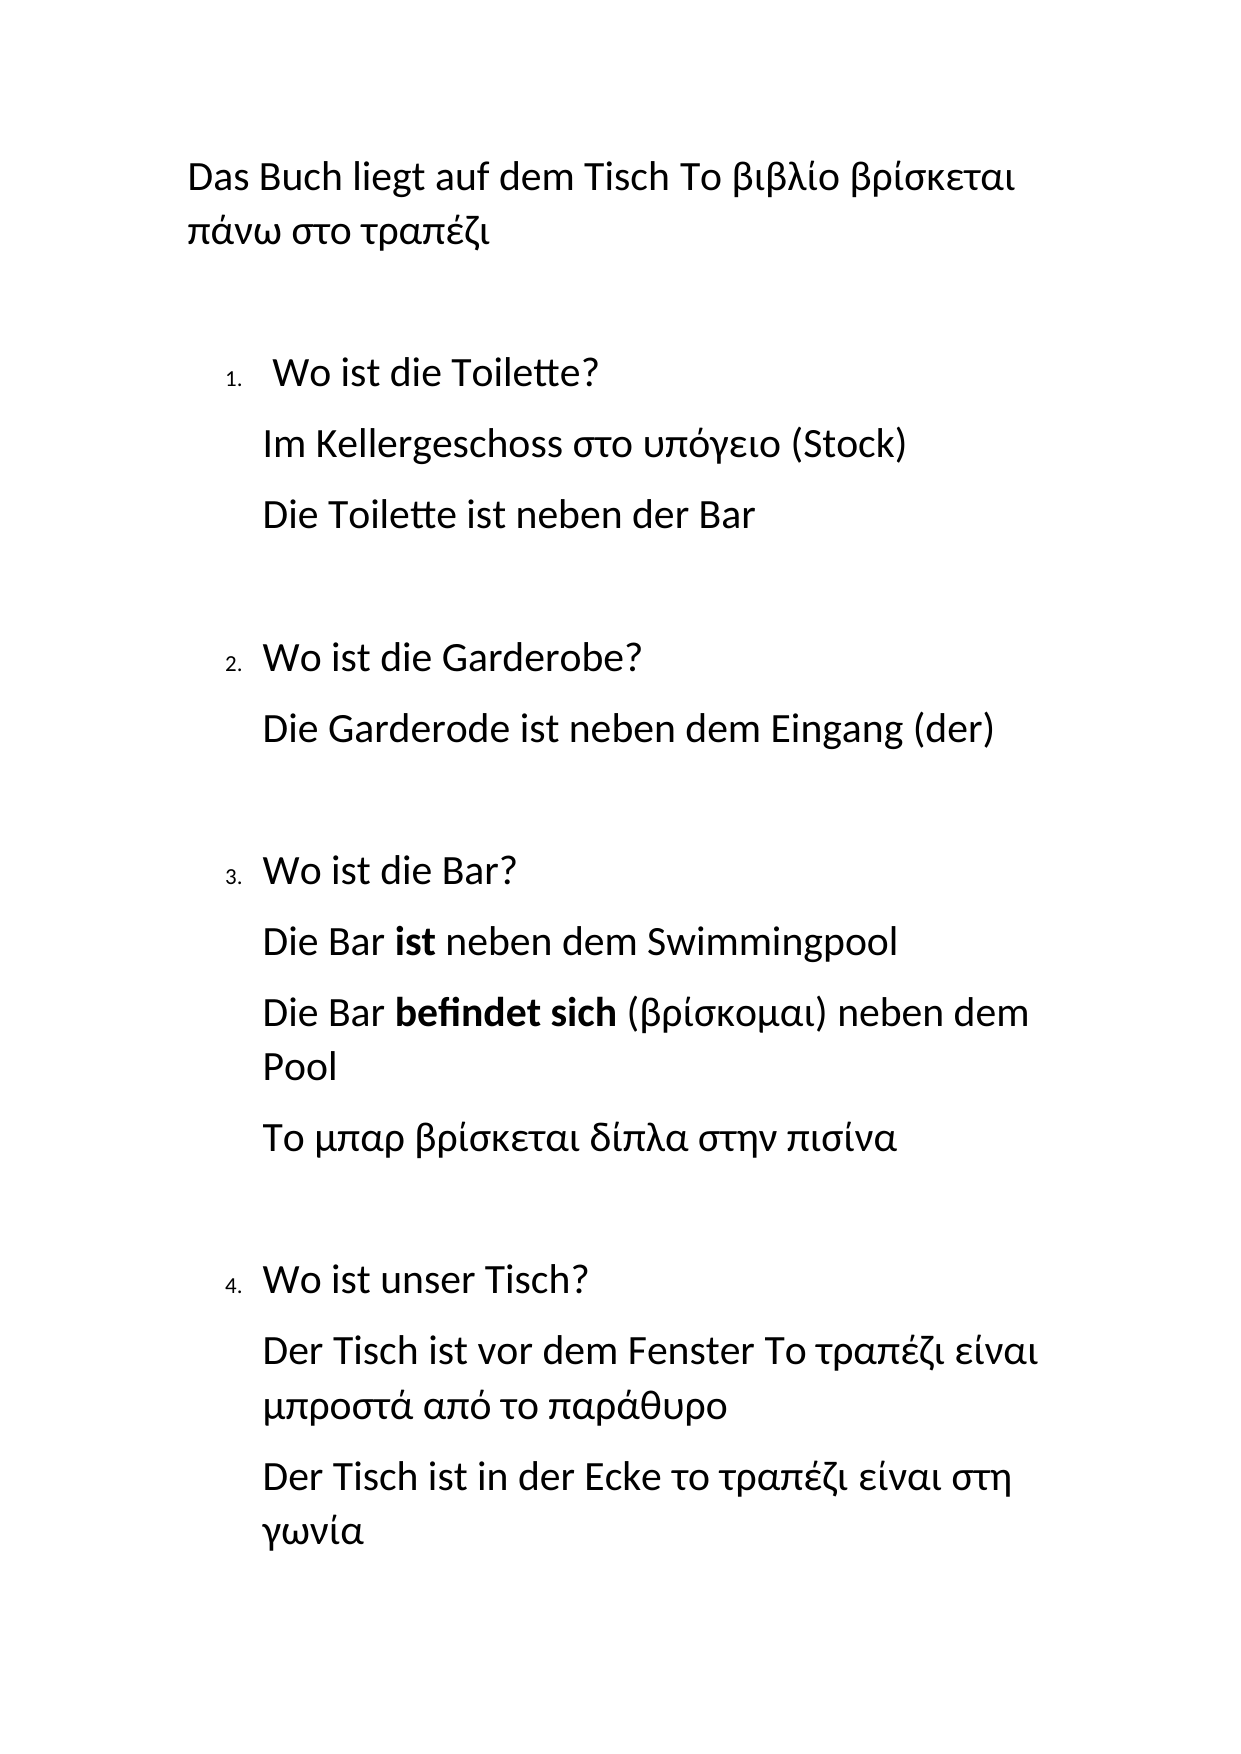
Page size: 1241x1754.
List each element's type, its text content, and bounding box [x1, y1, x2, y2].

text Das Buch liegt auf dem Tisch Το βιβλίο βρίσκεται πάνω στο τραπέζι [187, 150, 1053, 255]
text Der Tisch ist in der Ecke το τραπέζι είναι στη γωνία [262, 1450, 1053, 1555]
list Wo ist die Toilette? [225, 346, 1053, 397]
text Der Tisch ist vor dem Fenster Το τραπέζι είναι μπροστά από το παράθυρο [262, 1324, 1053, 1429]
text Die Garderode ist neben dem Eingang (der) [262, 702, 1053, 752]
text Im Kellergeschoss στο υπόγειο (Stock) [262, 417, 1053, 468]
list Wo ist die Garderobe? [225, 631, 1053, 681]
list Wo ist unser Tisch? [225, 1253, 1053, 1304]
text Die Bar ist neben dem Swimmingpool [262, 915, 1053, 966]
text Die Bar befindet sich (βρίσκομαι) neben dem Pool [262, 986, 1053, 1091]
list Wo ist die Bar? [225, 844, 1053, 894]
text Die Toilette ist neben der Bar [262, 488, 1053, 539]
text Το μπαρ βρίσκεται δίπλα στην πισίνα [262, 1111, 1053, 1162]
